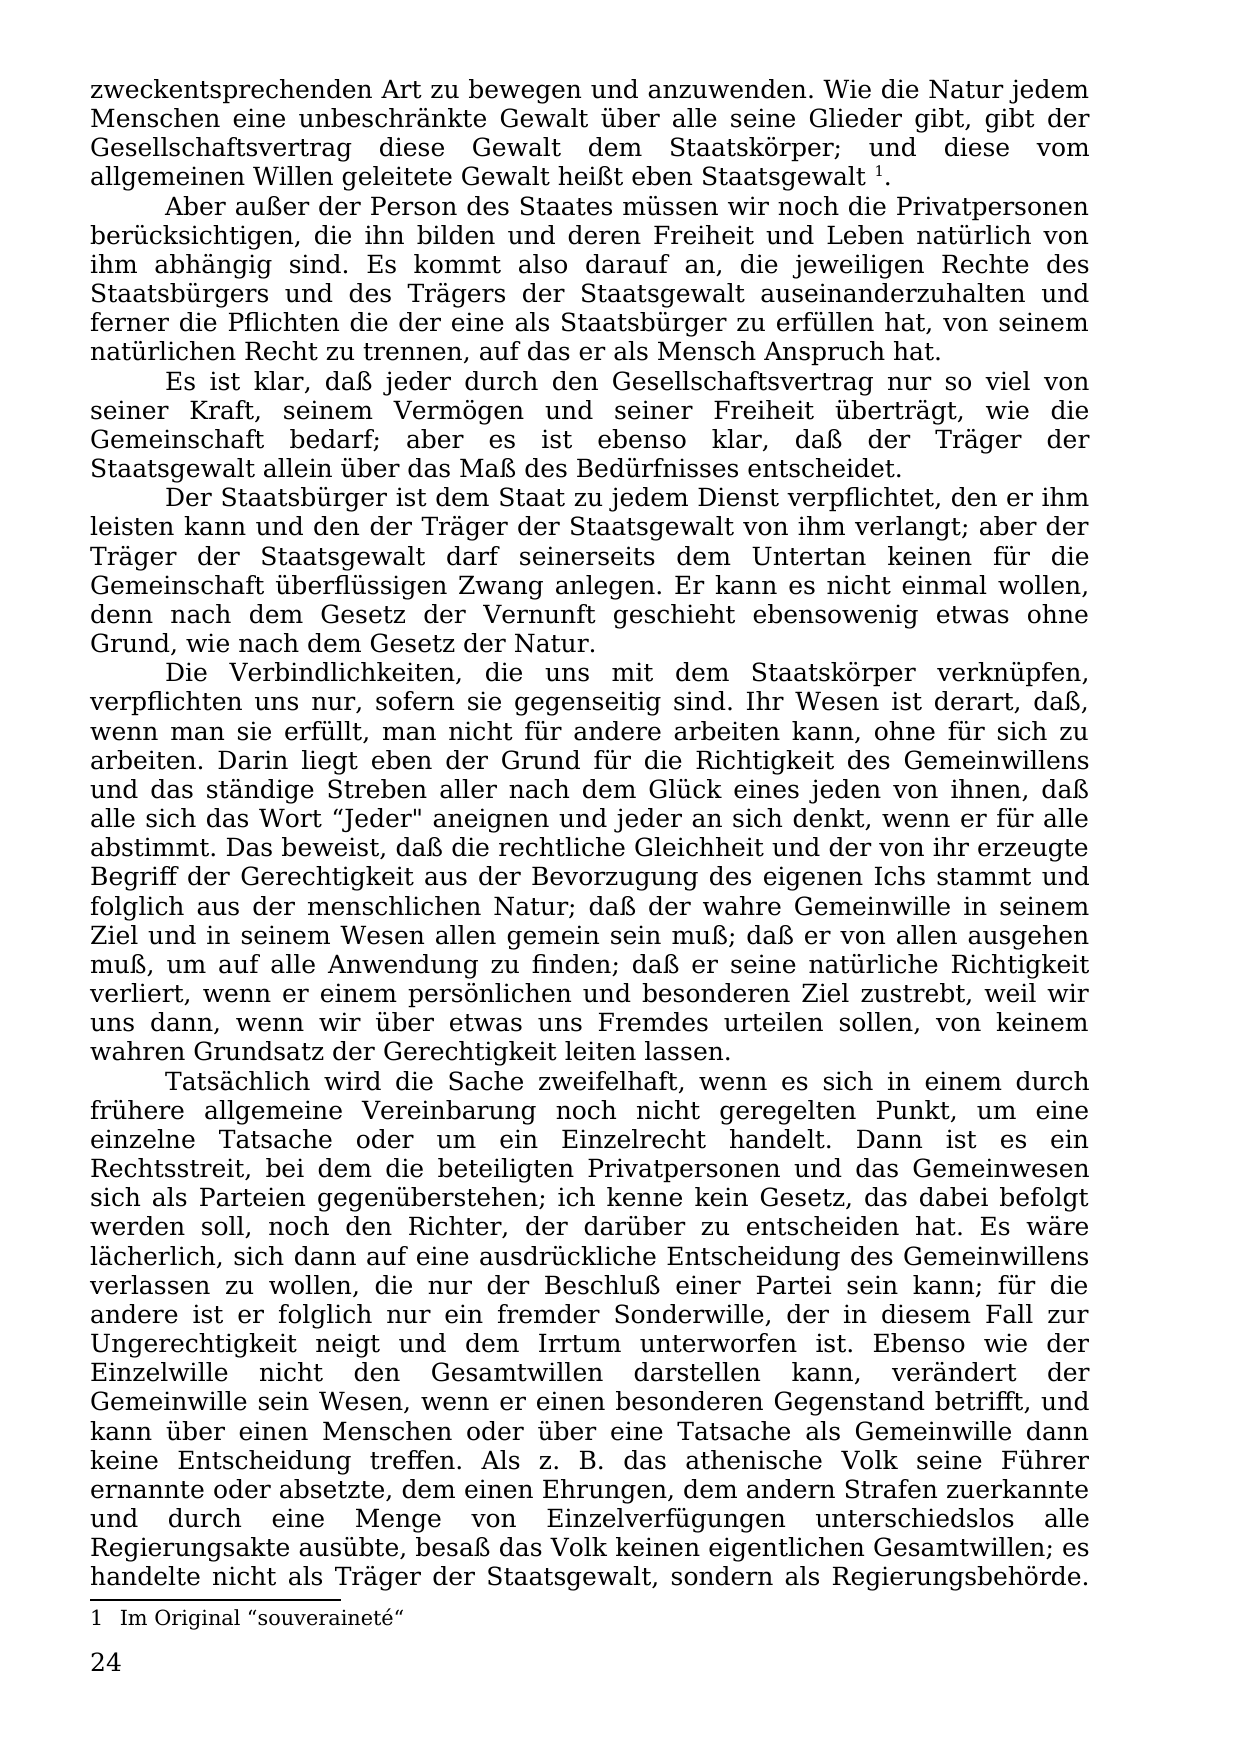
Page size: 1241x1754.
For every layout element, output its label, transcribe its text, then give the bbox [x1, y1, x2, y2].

text zweckentsprechenden Art zu bewegen und anzuwenden. Wie die Natur jedem Menschen eine unbeschränkte Gewalt über alle seine Glieder gibt, gibt der Gesellschaftsvertrag diese Gewalt dem Staatskörper; und diese vom allgemeinen Willen geleitete Gewalt heißt eben Staatsgewalt . [90, 75, 1091, 192]
text Aber außer der Person des Staates müssen wir noch die Privatpersonen berücksichtigen, die ihn bilden und deren Freiheit und Leben natürlich von ihm abhängig sind. Es kommt also darauf an, die jeweiligen Rechte des Staatsbürgers und des Trägers der Staatsgewalt auseinanderzuhalten und ferner die Pflichten die der eine als Staatsbürger zu erfüllen hat, von seinem natürlichen Recht zu trennen, auf das er als Mensch Anspruch hat. [90, 192, 1091, 367]
text Im Original “souveraineté“ [90, 1606, 1091, 1631]
text Tatsächlich wird die Sache zweifelhaft, wenn es sich in einem durch frühere allgemeine Vereinbarung noch nicht geregelten Punkt, um eine einzelne Tatsache oder um ein Einzelrecht handelt. Dann ist es ein Rechtsstreit, bei dem die beteiligten Privatpersonen und das Gemeinwesen sich als Parteien gegenüberstehen; ich kenne kein Gesetz, das dabei befolgt werden soll, noch den Richter, der darüber zu entscheiden hat. Es wäre lächerlich, sich dann auf eine ausdrückliche Entscheidung des Gemeinwillens verlassen zu wollen, die nur der Beschluß einer Partei sein kann; für die andere ist er folglich nur ein fremder Sonderwille, der in diesem Fall zur Ungerechtigkeit neigt und dem Irrtum unterworfen ist. Ebenso wie der Einzelwille nicht den Gesamtwillen darstellen kann, verändert der Gemeinwille sein Wesen, wenn er einen besonderen Gegenstand betrifft, und kann über einen Menschen oder über eine Tatsache als Gemeinwille dann keine Entscheidung treffen. Als z. B. das athenische Volk seine Führer ernannte oder absetzte, dem einen Ehrungen, dem andern Strafen zuerkannte und durch eine Menge von Einzelverfügungen unterschiedslos alle Regierungsakte ausübte, besaß das Volk keinen eigentlichen Gesamtwillen; es handelte nicht als Träger der Staatsgewalt, sondern als Regierungsbehörde. [90, 1067, 1091, 1592]
text Der Staatsbürger ist dem Staat zu jedem Dienst verpflichtet, den er ihm leisten kann und den der Träger der Staatsgewalt von ihm verlangt; aber der Träger der Staatsgewalt darf seinerseits dem Untertan keinen für die Gemeinschaft überflüssigen Zwang anlegen. Er kann es nicht einmal wollen, denn nach dem Gesetz der Vernunft geschieht ebensowenig etwas ohne Grund, wie nach dem Gesetz der Natur. [90, 483, 1091, 658]
text Die Verbindlichkeiten, die uns mit dem Staatskörper verknüpfen, verpflichten uns nur, sofern sie gegenseitig sind. Ihr Wesen ist derart, daß, wenn man sie erfüllt, man nicht für andere arbeiten kann, ohne für sich zu arbeiten. Darin liegt eben der Grund für die Richtigkeit des Gemeinwillens und das ständige Streben aller nach dem Glück eines jeden von ihnen, daß alle sich das Wort “Jeder" aneignen und jeder an sich denkt, wenn er für alle abstimmt. Das beweist, daß die rechtliche Gleichheit und der von ihr erzeugte Begriff der Gerechtigkeit aus der Bevorzugung des eigenen Ichs stammt und folglich aus der menschlichen Natur; daß der wahre Gemeinwille in seinem Ziel und in seinem Wesen allen gemein sein muß; daß er von allen ausgehen muß, um auf alle Anwendung zu finden; daß er seine natürliche Richtigkeit verliert, wenn er einem persönlichen und besonderen Ziel zustrebt, weil wir uns dann, wenn wir über etwas uns Fremdes urteilen sollen, von keinem wahren Grundsatz der Gerechtigkeit leiten lassen. [90, 658, 1091, 1067]
text Es ist klar, daß jeder durch den Gesellschaftsvertrag nur so viel von seiner Kraft, seinem Vermögen und seiner Freiheit überträgt, wie die Gemeinschaft bedarf; aber es ist ebenso klar, daß der Träger der Staatsgewalt allein über das Maß des Bedürfnisses entscheidet. [90, 367, 1091, 483]
